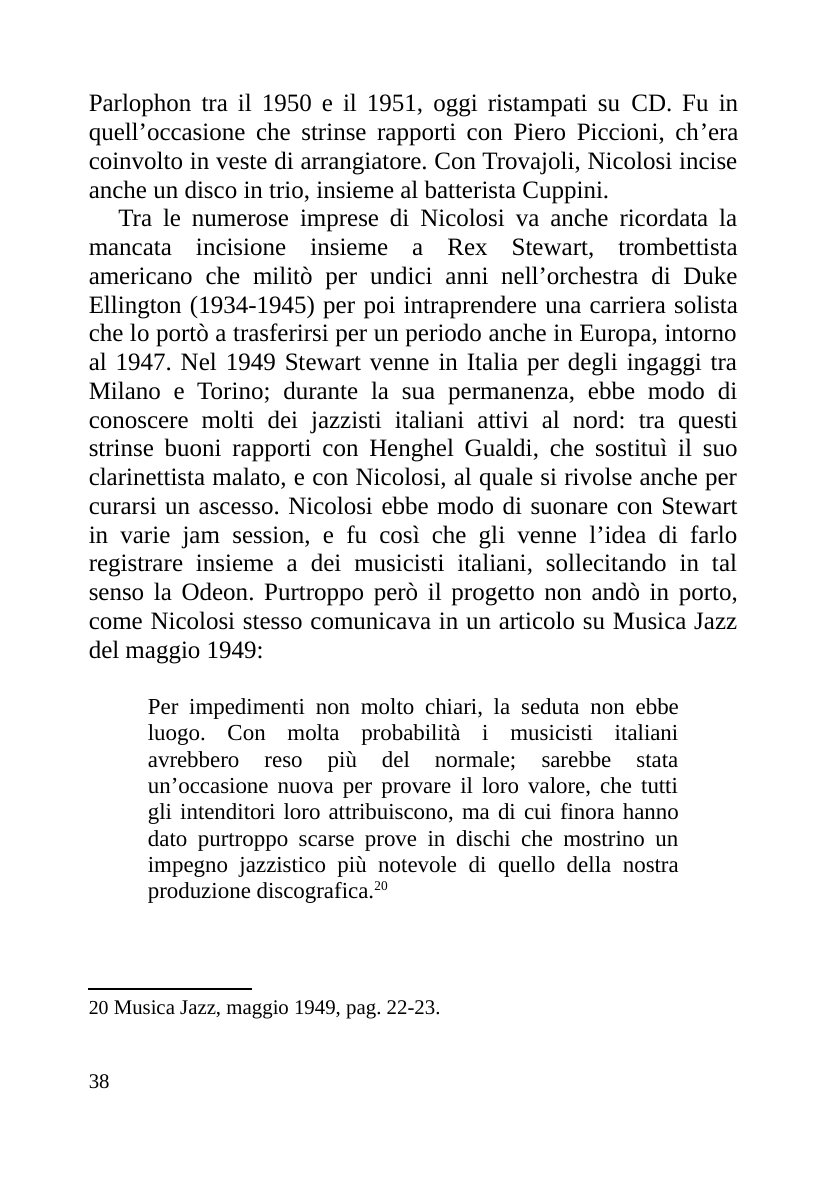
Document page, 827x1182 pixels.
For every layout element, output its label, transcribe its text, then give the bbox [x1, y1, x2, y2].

text Per impedimenti non molto chiari, la seduta non ebbe luogo. Con molta probabilità i musicisti italiani avrebbero reso più del normale; sarebbe stata un’occasione nuova per provare il loro valore, che tutti gli intenditori loro attribuiscono, ma di cui finora hanno dato purtroppo scarse prove in dischi che mostrino un impegno jazzistico più notevole di quello della nostra produzione discografica. [148, 693, 679, 904]
text Musica Jazz, maggio 1949, pag. 22-23. [88, 995, 738, 1019]
text Tra le numerose imprese di Nicolosi va anche ricordata la mancata incisione insieme a Rex Stewart, trombettista americano che militò per undici anni nell’orchestra di Duke Ellington (1934-1945) per poi intraprendere una carriera solista che lo portò a trasferirsi per un periodo anche in Europa, intorno al 1947. Nel 1949 Stewart venne in Italia per degli ingaggi tra Milano e Torino; durante la sua permanenza, ebbe modo di conoscere molti dei jazzisti italiani attivi al nord: tra questi strinse buoni rapporti con Henghel Gualdi, che sostituì il suo clarinettista malato, e con Nicolosi, al quale si rivolse anche per curarsi un ascesso. Nicolosi ebbe modo di suonare con Stewart in varie jam session, e fu così che gli venne l’idea di farlo registrare insieme a dei musicisti italiani, sollecitando in tal senso la Odeon. Purtroppo però il progetto non andò in porto, come Nicolosi stesso comunicava in un articolo su Musica Jazz del maggio 1949: [88, 203, 738, 663]
text Parlophon tra il 1950 e il 1951, oggi ristampati su cd. Fu in quell’occasione che strinse rapporti con Piero Piccioni, ch’era coinvolto in veste di arrangiatore. Con Trovajoli, Nicolosi incise anche un disco in trio, insieme al batterista Cuppini. [88, 88, 738, 203]
